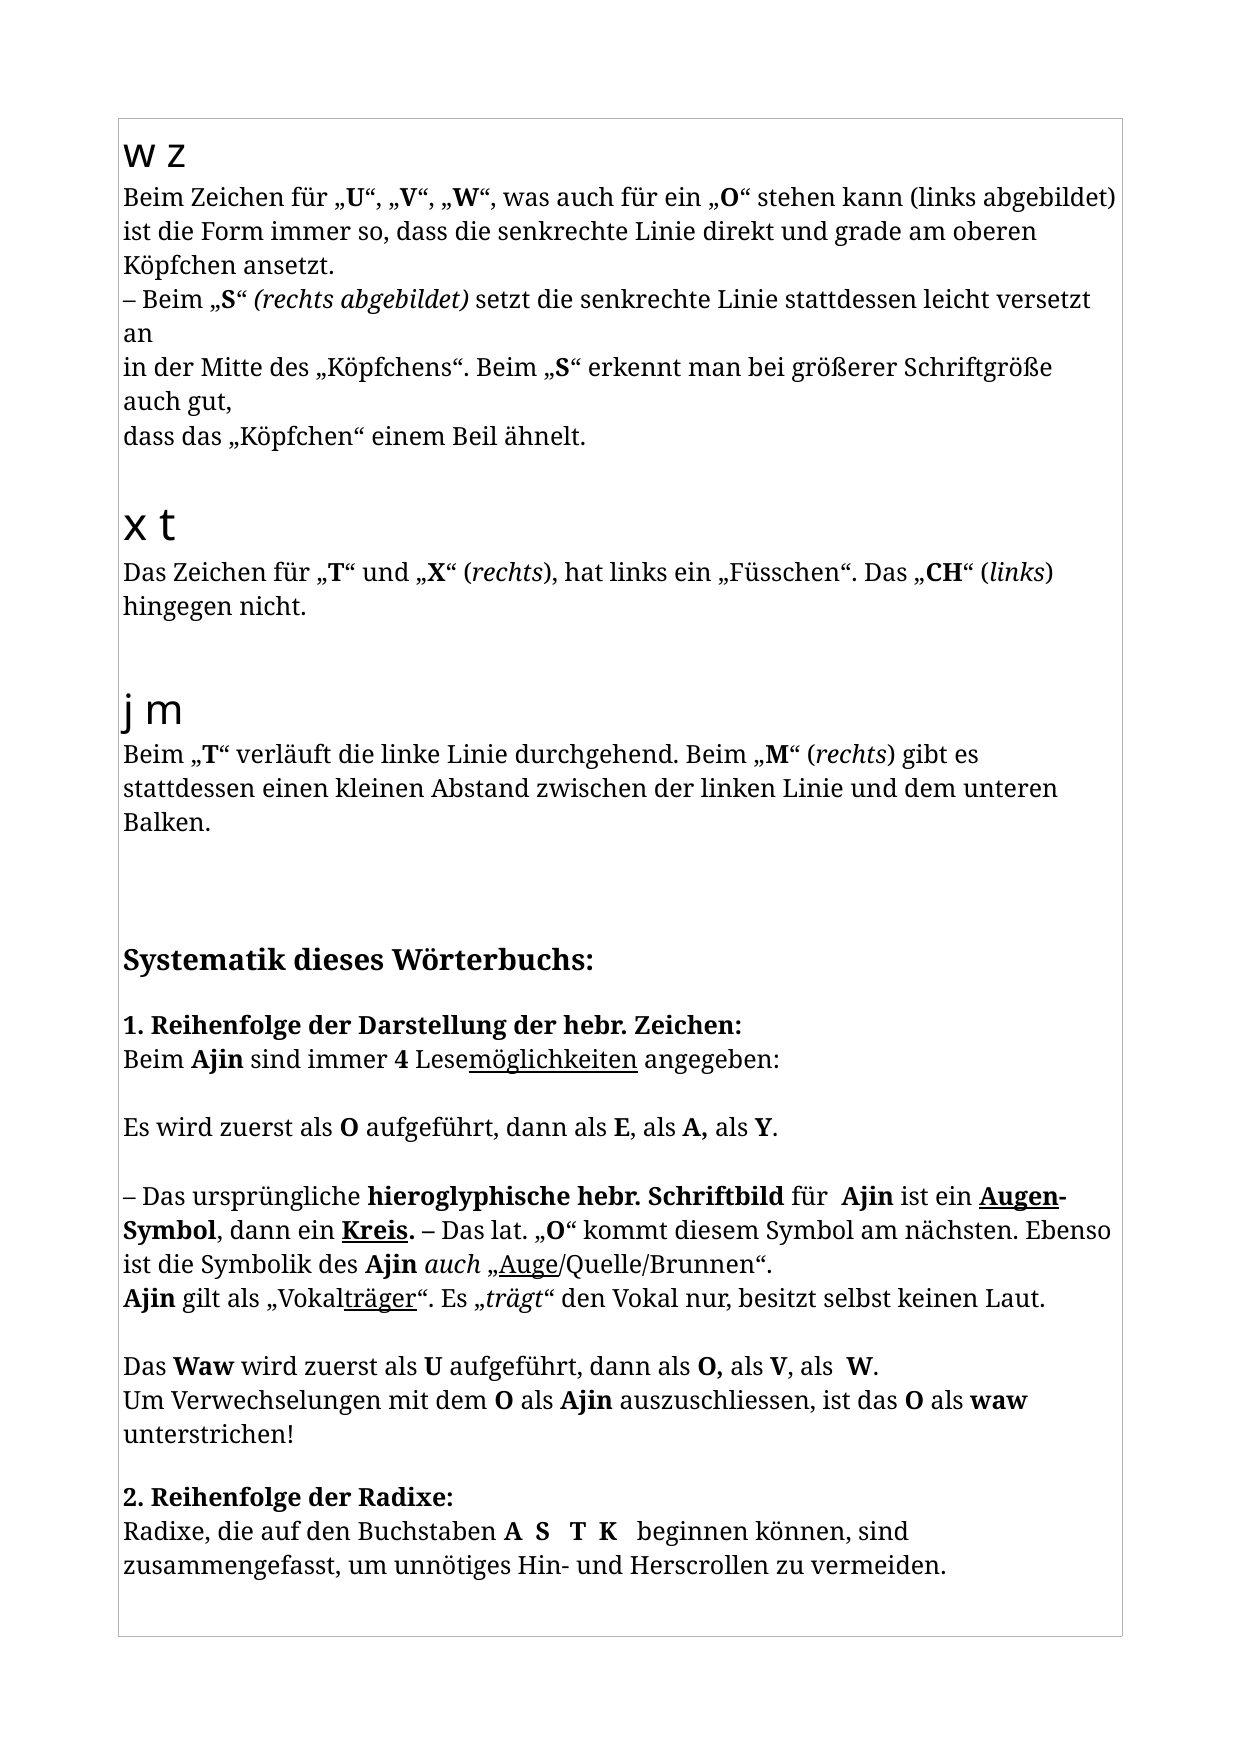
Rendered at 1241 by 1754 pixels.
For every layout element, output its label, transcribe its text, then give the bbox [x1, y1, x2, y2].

text 2. Reihenfolge der Radixe: [123, 1451, 1117, 1513]
text j m [123, 680, 1117, 737]
text Um Verwechselungen mit dem O als Ajin auszuschliessen, ist das O als waw unterstrichen! [123, 1383, 1117, 1451]
text dass das „Köpfchen“ einem Beil ähnelt. [123, 418, 1117, 452]
text in der Mitte des „Köpfchens“. Beim „S“ erkennt man bei größerer Schriftgröße auch gut, [123, 350, 1117, 418]
text Beim Zeichen für „U“, „V“, „W“, was auch für ein „O“ stehen kann (links abgebildet) ist die Form immer so, dass die senkrechte Linie direkt und grade am oberen Köpfchen ansetzt. – Beim „S“ (rechts abgebildet) setzt die senkrechte Linie stattdessen leicht versetzt an [123, 180, 1117, 350]
text Ajin gilt als „Vokalträger“. Es „trägt“ den Vokal nur, besitzt selbst keinen Laut. [123, 1280, 1117, 1348]
text Das Waw wird zuerst als U aufgeführt, dann als O, als V, als W. [123, 1348, 1117, 1383]
text x t [123, 492, 1117, 554]
text Das Zeichen für „T“ und „X“ (rechts), hat links ein „Füsschen“. Das „CH“ (links) hingegen nicht. [123, 554, 1117, 622]
text Es wird zuerst als O aufgeführt, dann als E, als A, als Y. – Das ursprüngliche hieroglyphische hebr. Schriftbild für Ajin ist ein Augen-Symbol, dann ein Kreis. – Das lat. „O“ kommt diesem Symbol am nächsten. Ebenso ist die Symbolik des Ajin auch „Auge/Quelle/Brunnen“. [123, 1076, 1117, 1280]
text Radixe, die auf den Buchstaben A S T K beginnen können, sind zusammengefasst, um unnötiges Hin- und Herscrollen zu vermeiden. [123, 1513, 1117, 1582]
text w z [123, 123, 1117, 180]
text Beim „T“ verläuft die linke Linie durchgehend. Beim „M“ (rechts) gibt es stattdessen einen kleinen Abstand zwischen der linken Linie und dem unteren Balken. [123, 737, 1117, 839]
text Systematik dieses Wörterbuchs: 1. Reihenfolge der Darstellung der hebr. Zeichen: Beim Ajin sind immer 4 Lesemöglichkeiten angegeben: [123, 939, 1117, 1076]
